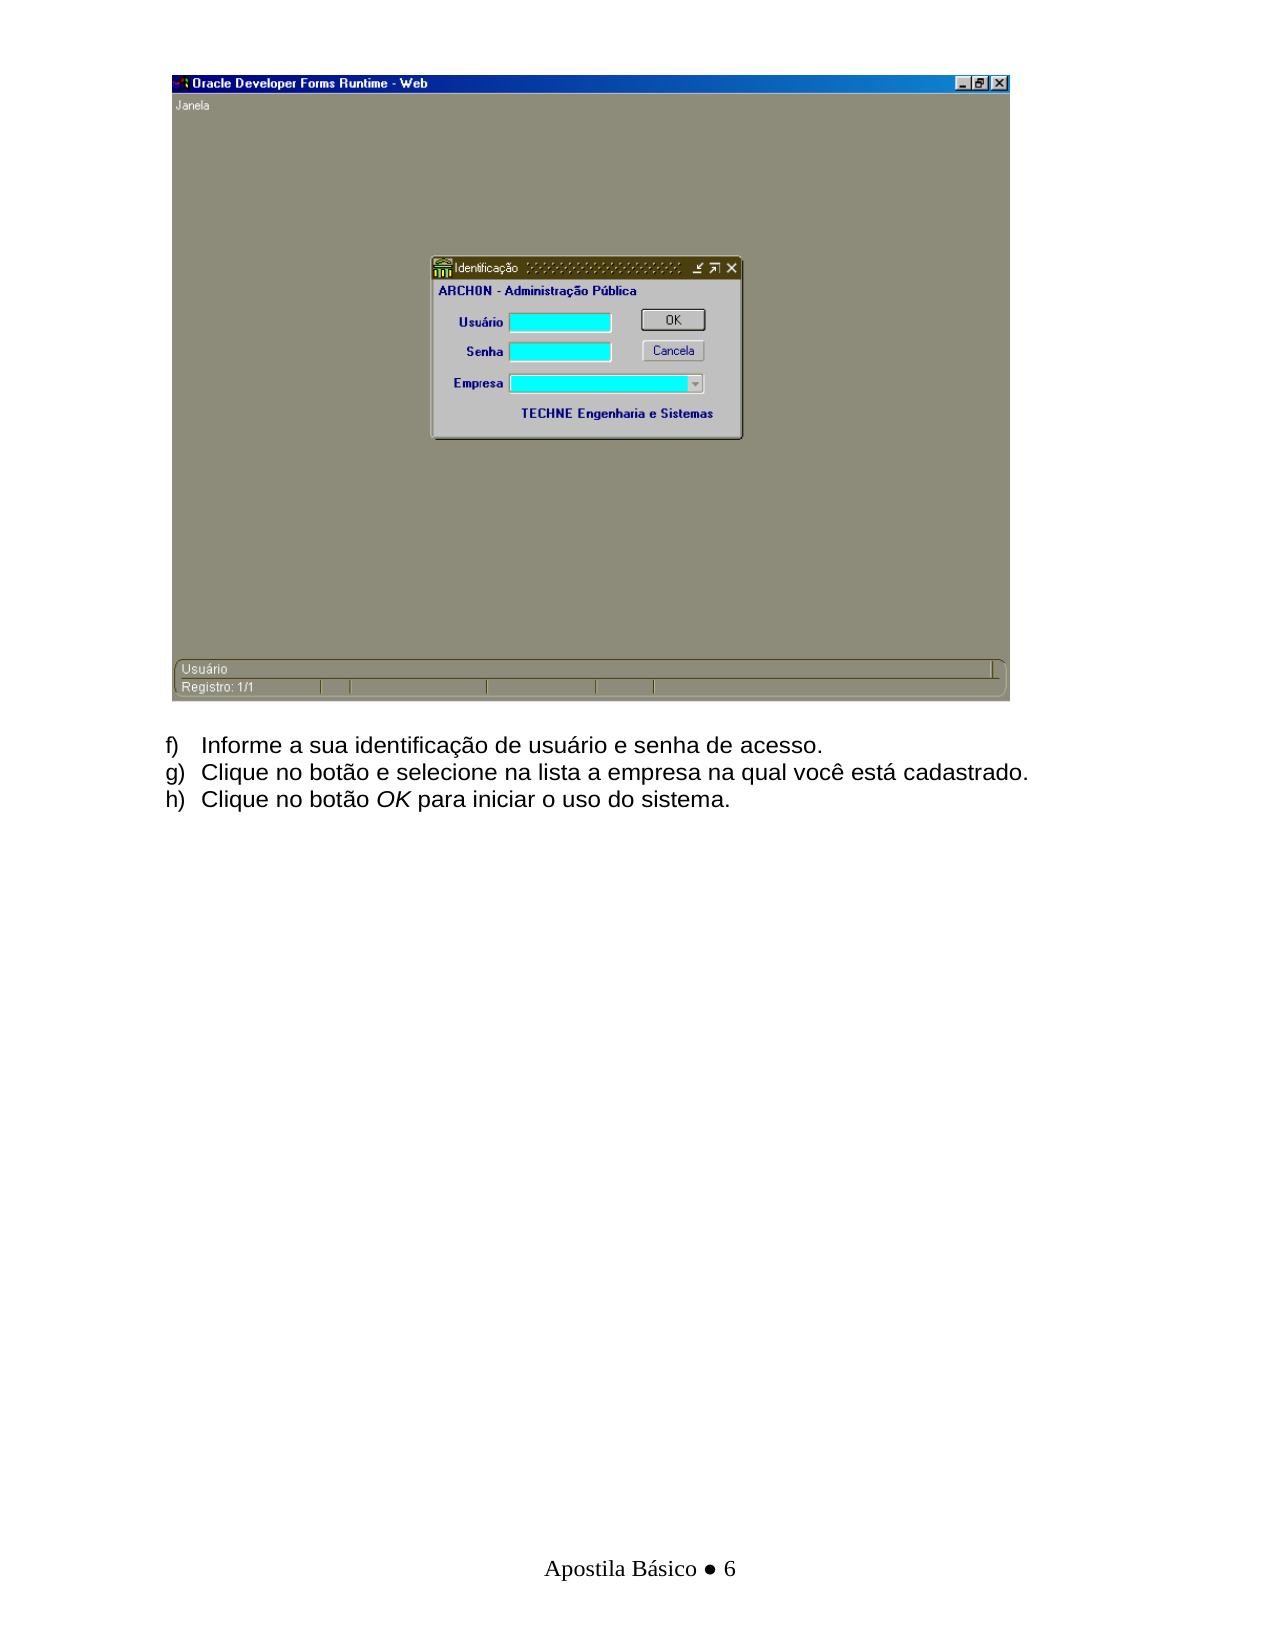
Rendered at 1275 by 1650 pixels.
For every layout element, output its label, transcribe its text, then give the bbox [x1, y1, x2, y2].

list Informe a sua identificação de usuário e senha de acesso. [165, 732, 1189, 758]
list Clique no botão e selecione na lista a empresa na qual você está cadastrado. [165, 759, 1189, 786]
list Clique no botão OK para iniciar o uso do sistema. [165, 786, 1189, 813]
